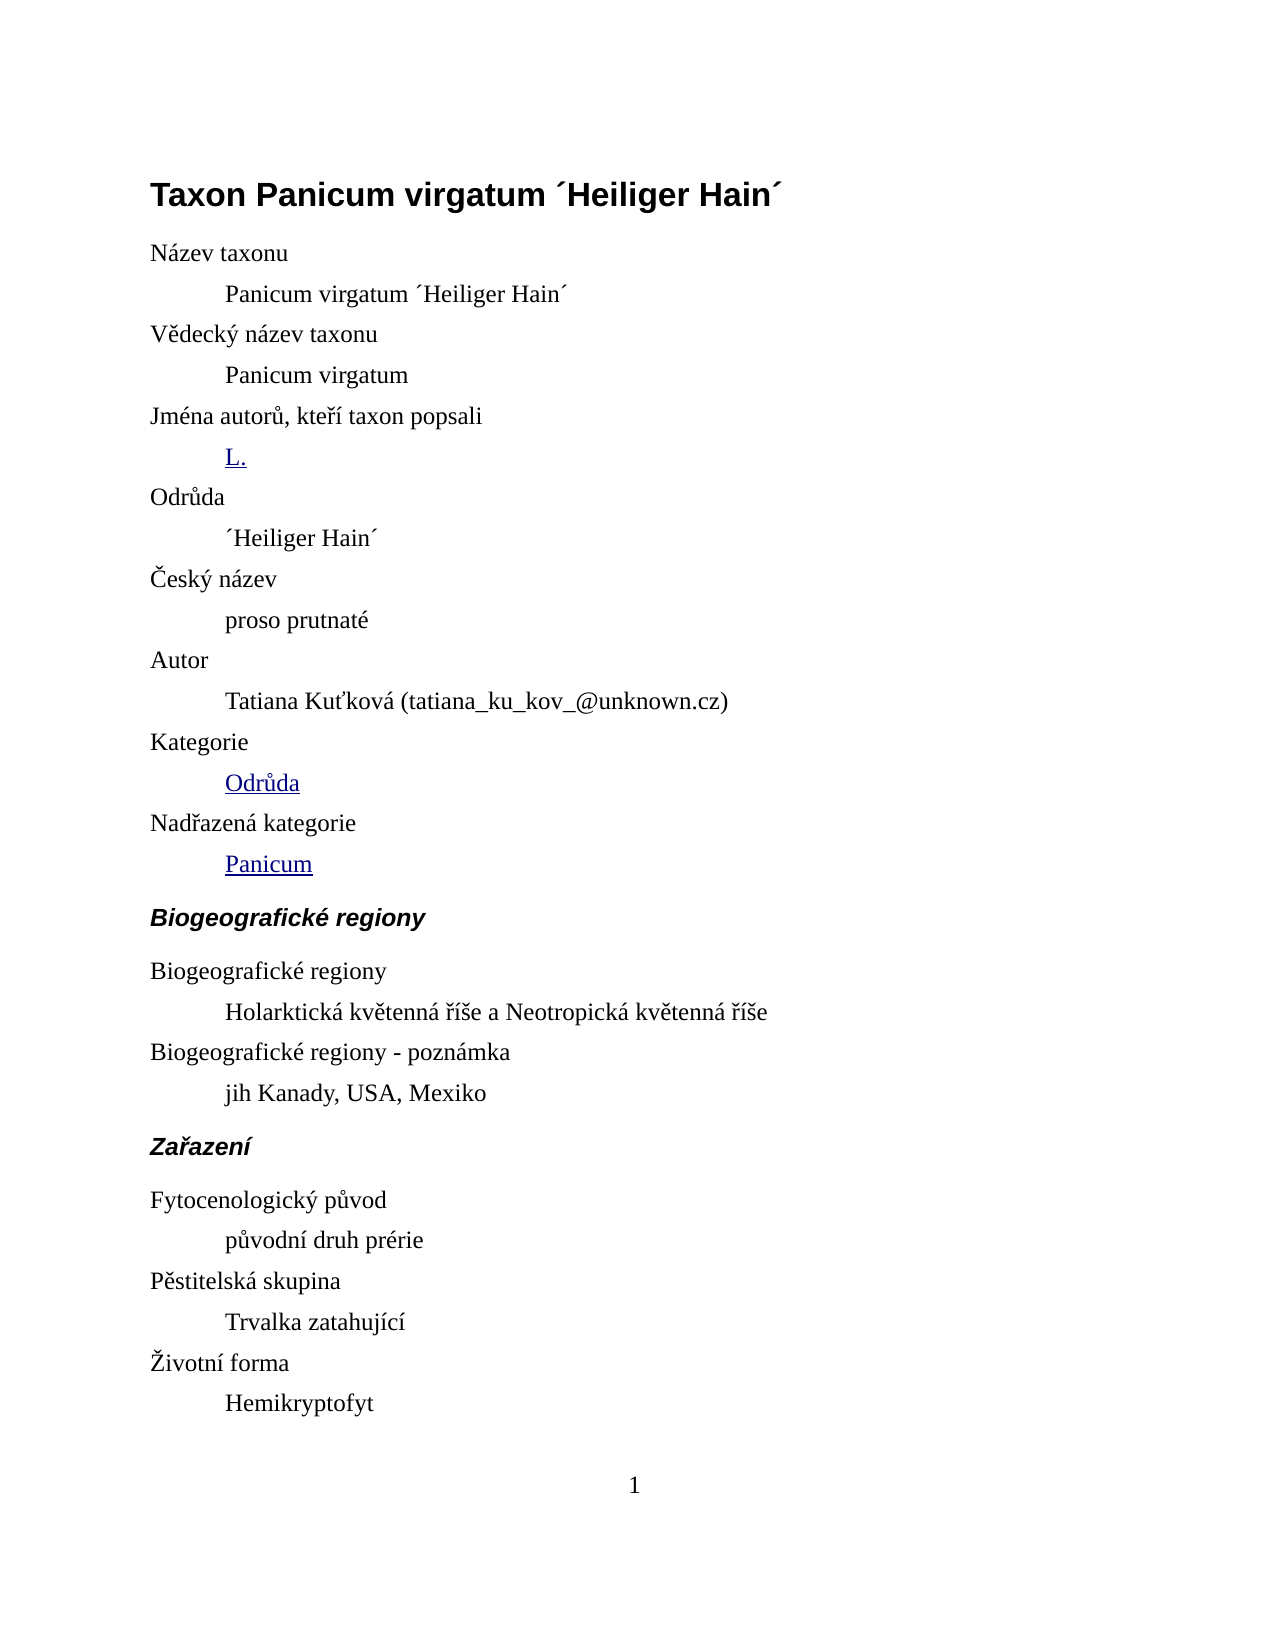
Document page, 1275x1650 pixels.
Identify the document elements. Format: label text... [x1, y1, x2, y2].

text původní druh prérie [225, 1226, 1125, 1254]
text Název taxonu [150, 238, 1125, 267]
text Hemikryptofyt [225, 1388, 1125, 1417]
text Autor [150, 645, 1125, 674]
text Odrůda [150, 482, 1125, 511]
text Jména autorů, kteří taxon popsali [150, 401, 1125, 430]
subtitle Taxon Panicum virgatum ´Heiliger Hain´ [150, 175, 1125, 214]
text ´Heiliger Hain´ [225, 523, 1125, 552]
text Biogeografické regiony [150, 956, 1125, 984]
text Tatiana Kuťková (tatiana_ku_kov_@unknown.cz) [225, 686, 1125, 715]
text Trvalka zatahující [225, 1307, 1125, 1336]
text Panicum virgatum ´Heiliger Hain´ [225, 279, 1125, 308]
subtitle Biogeografické regiony [150, 903, 1125, 931]
text Životní forma [150, 1348, 1125, 1376]
text Vědecký název taxonu [150, 319, 1125, 348]
text L. [225, 442, 1125, 471]
text Odrůda [225, 768, 1125, 796]
text Holarktická květenná říše a Neotropická květenná říše [225, 997, 1125, 1025]
text Český název [150, 564, 1125, 593]
text Biogeografické regiony - poznámka [150, 1037, 1125, 1066]
text Panicum virgatum [225, 360, 1125, 389]
text Kategorie [150, 727, 1125, 756]
text Pěstitelská skupina [150, 1266, 1125, 1295]
text Fytocenologický původ [150, 1185, 1125, 1213]
text jih Kanady, USA, Mexiko [225, 1078, 1125, 1107]
text Nadřazená kategorie [150, 808, 1125, 837]
subtitle Zařazení [150, 1132, 1125, 1160]
text Panicum [225, 849, 1125, 878]
text proso prutnaté [225, 605, 1125, 633]
